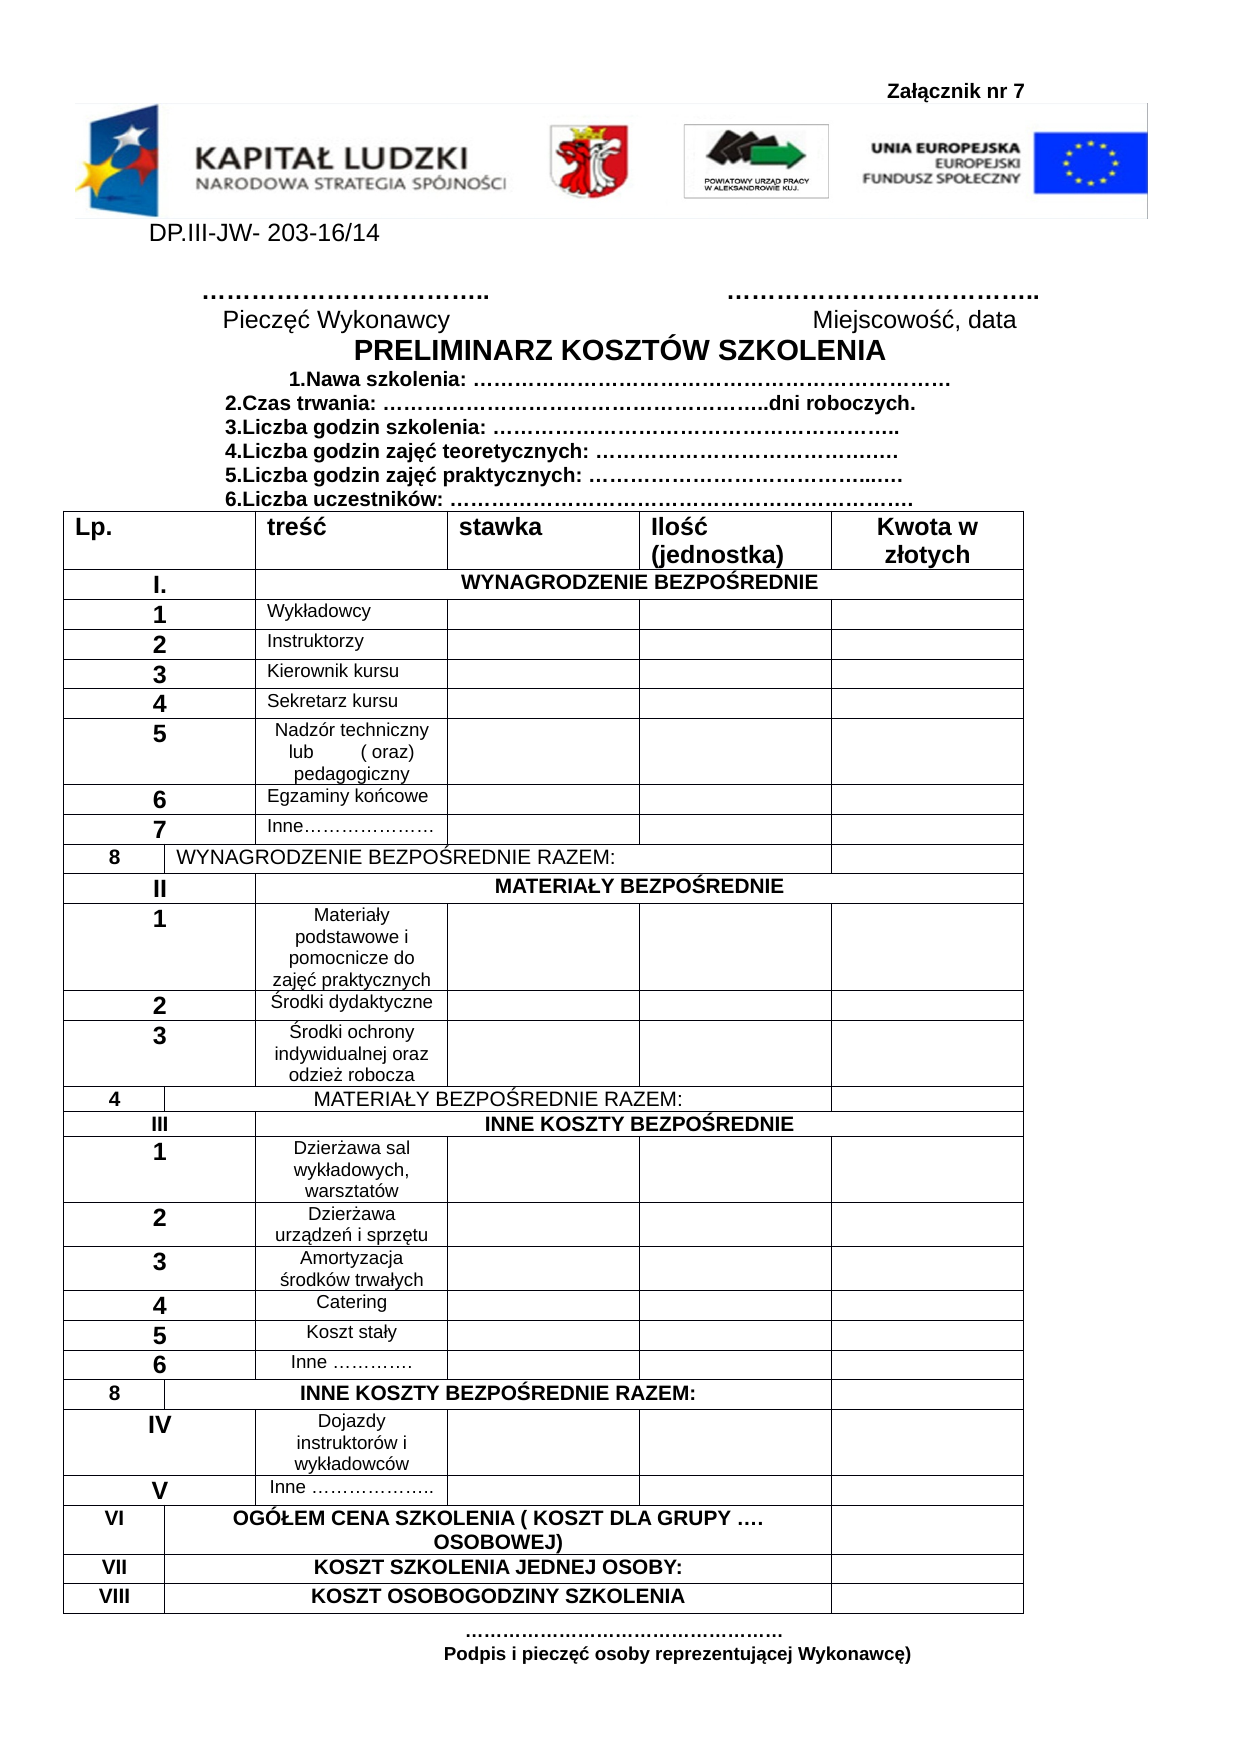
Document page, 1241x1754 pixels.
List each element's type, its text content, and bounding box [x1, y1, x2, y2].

table_cell [832, 991, 1023, 1020]
table_cell [640, 1410, 831, 1475]
table_cell [832, 600, 1023, 629]
table_cell Dzierżawa urządzeń i sprzętu [256, 1203, 447, 1246]
table_cell [640, 904, 831, 990]
table_cell [832, 1137, 1023, 1202]
table_cell [448, 785, 639, 814]
table_cell [832, 1351, 1023, 1379]
table_header Kwota w złotych [832, 512, 1023, 569]
table_cell [832, 785, 1023, 814]
table_cell VI [64, 1506, 164, 1553]
table_cell [832, 1247, 1023, 1290]
list 5.Liczba godzin zajęć praktycznych: …………………………………...…. [187, 463, 1165, 487]
table_cell [448, 1137, 639, 1202]
table_cell Dzierżawa sal wykładowych, warsztatów [256, 1137, 447, 1202]
table_cell [640, 1476, 831, 1504]
table_cell [448, 815, 639, 843]
table_cell [832, 1410, 1023, 1475]
table_cell [832, 1380, 1023, 1409]
table_cell [448, 600, 639, 629]
table_cell 7 [64, 815, 255, 843]
table_cell Inne………………… [256, 815, 447, 843]
table_cell [448, 1476, 639, 1504]
table_cell [832, 719, 1023, 784]
table_cell 8 [64, 1380, 164, 1409]
text …………………………….. ……………………………….. [75, 276, 1165, 304]
table_cell 1 [64, 600, 255, 629]
table_cell IV [64, 1410, 255, 1475]
text PRELIMINARZ KOSZTÓW SZKOLENIA 1.Nawa szkolenia: …………………………………………………………… [75, 333, 1165, 391]
table_cell [640, 1021, 831, 1086]
table_cell 6 [64, 785, 255, 814]
table_cell [640, 689, 831, 718]
table_cell INNE KOSZTY BEZPOŚREDNIE RAZEM: [165, 1380, 831, 1409]
table_cell VIII [64, 1584, 164, 1613]
table_cell [832, 904, 1023, 990]
table_cell Środki dydaktyczne [256, 991, 447, 1020]
table_cell Inne …………. [256, 1351, 447, 1379]
table_cell [640, 1247, 831, 1290]
table_cell 6 [64, 1351, 255, 1379]
table_cell Nadzór techniczny lub ( oraz) pedagogiczny [256, 719, 447, 784]
table_cell [448, 1410, 639, 1475]
table_cell [448, 1021, 639, 1086]
text Pieczęć Wykonawcy Miejscowość, data [75, 304, 1165, 333]
table_cell [640, 1203, 831, 1246]
table_cell [448, 660, 639, 688]
table_cell [832, 1476, 1023, 1504]
table_cell [832, 1087, 1023, 1111]
table_cell [640, 991, 831, 1020]
table_cell [832, 630, 1023, 658]
text DP.III-JW- 203-16/14 [75, 218, 1165, 247]
table_cell [640, 660, 831, 688]
table_cell [640, 630, 831, 658]
table_cell 4 [64, 1087, 164, 1111]
table_cell I. [64, 570, 255, 599]
text …………………………………………… [75, 1614, 1165, 1643]
table_cell [448, 1351, 639, 1379]
table_cell Inne ……………….. [256, 1476, 447, 1504]
table_cell [832, 1584, 1023, 1613]
table_cell MATERIAŁY BEZPOŚREDNIE [256, 874, 1023, 903]
text Podpis i pieczęć osoby reprezentującej Wykonawcę) [187, 1643, 1165, 1664]
table_cell V [64, 1476, 255, 1504]
table_header Ilość (jednostka) [640, 512, 831, 569]
table_cell OGÓŁEM CENA SZKOLENIA ( KOSZT DLA GRUPY …. OSOBOWEJ) [165, 1506, 831, 1553]
table_cell 3 [64, 660, 255, 688]
table_cell [640, 1351, 831, 1379]
table_cell II [64, 874, 255, 903]
table_cell Środki ochrony indywidualnej oraz odzież robocza [256, 1021, 447, 1086]
table_cell [832, 815, 1023, 843]
table_cell [640, 1137, 831, 1202]
table_cell [832, 689, 1023, 718]
table_cell 2 [64, 991, 255, 1020]
table_cell [832, 1506, 1023, 1553]
table_cell 1 [64, 1137, 255, 1202]
list 6.Liczba uczestników: …………………………………………………………. [187, 487, 1165, 511]
table_cell Wykładowcy [256, 600, 447, 629]
table_cell [640, 719, 831, 784]
table_cell [640, 785, 831, 814]
table_cell Instruktorzy [256, 630, 447, 658]
table_cell [640, 1321, 831, 1349]
table_cell [448, 904, 639, 990]
table_cell [832, 845, 1023, 873]
list 2.Czas trwania: ………………………………………………..dni roboczych. [187, 391, 1165, 415]
table_cell [832, 1291, 1023, 1320]
table_cell 2 [64, 1203, 255, 1246]
table_cell 4 [64, 1291, 255, 1320]
table_cell Materiały podstawowe i pomocnicze do zajęć praktycznych [256, 904, 447, 990]
table_cell 8 [64, 845, 164, 873]
table_cell Dojazdy instruktorów i wykładowców [256, 1410, 447, 1475]
table_header treść [256, 512, 447, 569]
table_cell MATERIAŁY BEZPOŚREDNIE RAZEM: [165, 1087, 831, 1111]
table_cell Sekretarz kursu [256, 689, 447, 718]
text Załącznik nr 7 [75, 75, 1165, 104]
table_cell WYNAGRODZENIE BEZPOŚREDNIE RAZEM: [165, 845, 831, 873]
table_cell WYNAGRODZENIE BEZPOŚREDNIE [256, 570, 1023, 599]
table_cell 3 [64, 1021, 255, 1086]
table_cell [640, 815, 831, 843]
table_cell 2 [64, 630, 255, 658]
table_cell [640, 1291, 831, 1320]
table_cell [832, 1555, 1023, 1583]
table_cell 5 [64, 1321, 255, 1349]
table_cell [832, 1321, 1023, 1349]
table_cell [448, 1203, 639, 1246]
table_cell Kierownik kursu [256, 660, 447, 688]
table_cell [448, 1321, 639, 1349]
table_cell Koszt stały [256, 1321, 447, 1349]
table_cell Amortyzacja środków trwałych [256, 1247, 447, 1290]
table_header Lp. [64, 512, 255, 569]
list 3.Liczba godzin szkolenia: ………………………………………………….. [187, 415, 1165, 439]
table_cell [448, 991, 639, 1020]
table_cell 4 [64, 689, 255, 718]
table_cell INNE KOSZTY BEZPOŚREDNIE [256, 1112, 1023, 1136]
table_cell Egzaminy końcowe [256, 785, 447, 814]
table_cell [832, 1021, 1023, 1086]
picture [75, 103, 1148, 219]
table_cell Catering [256, 1291, 447, 1320]
table_cell 5 [64, 719, 255, 784]
table_cell 1 [64, 904, 255, 990]
table_cell [640, 600, 831, 629]
table_cell III [64, 1112, 255, 1136]
table_cell [448, 719, 639, 784]
table_cell VII [64, 1555, 164, 1583]
table_cell KOSZT SZKOLENIA JEDNEJ OSOBY: [165, 1555, 831, 1583]
table_cell KOSZT OSOBOGODZINY SZKOLENIA [165, 1584, 831, 1613]
list 4.Liczba godzin zajęć teoretycznych: ………………………………….…. [187, 439, 1165, 463]
table_header stawka [448, 512, 639, 569]
table_cell [832, 1203, 1023, 1246]
table_cell [832, 660, 1023, 688]
table_cell [448, 1247, 639, 1290]
table_cell [448, 630, 639, 658]
table_cell [448, 689, 639, 718]
table_cell [448, 1291, 639, 1320]
table_cell 3 [64, 1247, 255, 1290]
